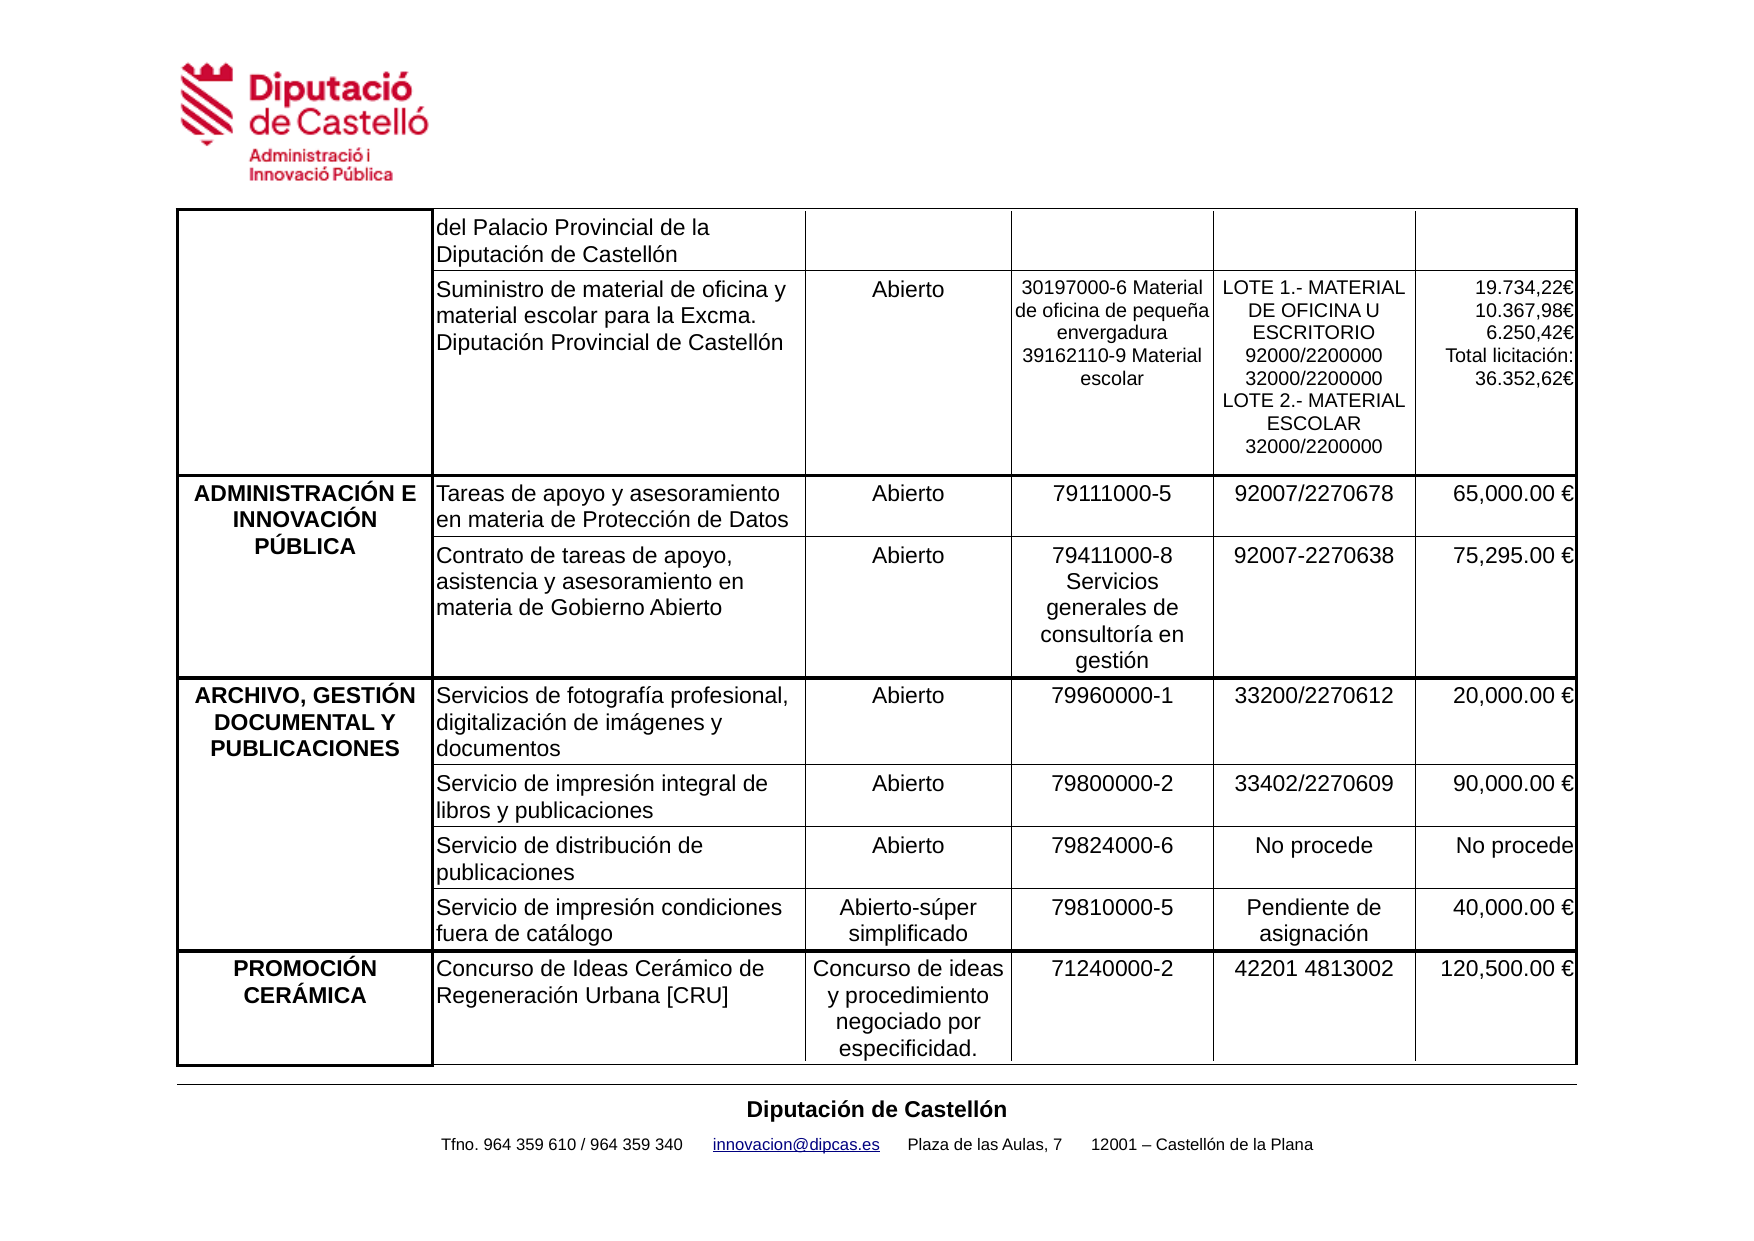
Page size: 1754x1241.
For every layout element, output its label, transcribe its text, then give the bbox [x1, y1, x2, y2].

table_cell del Palacio Provincial de la Diputación de Castellón [434, 209, 805, 270]
table_cell 20.000,00 € [1416, 680, 1575, 764]
table_cell 71240000-2 [1011, 953, 1213, 1064]
table_cell No procede [1416, 827, 1575, 888]
table_cell Abierto [806, 477, 1011, 536]
table_cell Abierto [806, 827, 1011, 888]
table_cell [1415, 209, 1575, 270]
table_cell 79810000-5 [1012, 889, 1213, 949]
table_cell 75.295,00 € [1416, 537, 1575, 676]
table_cell Abierto-súper simplificado [806, 889, 1011, 949]
table_cell ARCHIVO, GESTIÓN DOCUMENTAL Y PUBLICACIONES [179, 680, 431, 949]
table_cell ADMINISTRACIÓN E INNOVACIÓN PÚBLICA [179, 477, 431, 676]
table_cell [1213, 209, 1415, 270]
table_cell Concurso de ideas y procedimiento negociado por especificidad. [805, 953, 1011, 1064]
table_cell 79111000-5 [1012, 477, 1213, 536]
table_cell PROMOCIÓN CERÁMICA [179, 953, 431, 1064]
table_cell 33402/2270609 [1214, 765, 1415, 826]
table_cell 120.500,00 € [1415, 953, 1575, 1064]
table_cell 79411000-8 Servicios generales de consultoría en gestión [1012, 537, 1213, 676]
table_cell 79960000-1 [1012, 680, 1213, 764]
table_cell Servicio de impresión condiciones fuera de catálogo [434, 889, 805, 949]
table_cell 92007/2270678 [1214, 477, 1415, 536]
table_cell Tareas de apoyo y asesoramiento en materia de Protección de Datos [434, 477, 805, 536]
table_cell [1011, 209, 1213, 270]
table_cell 79800000-2 [1012, 765, 1213, 826]
table_cell Concurso de Ideas Cerámico de Regeneración Urbana [CRU] [434, 953, 805, 1064]
table_cell Pendiente de asignación [1214, 889, 1415, 949]
table_cell Abierto [806, 537, 1011, 676]
table_cell 33200/2270612 [1214, 680, 1415, 764]
table_cell Abierto [806, 680, 1011, 764]
table_cell 65.000,00 € [1416, 477, 1575, 536]
table_cell 79824000-6 [1012, 827, 1213, 888]
picture [175, 54, 440, 195]
table_cell No procede [1214, 827, 1415, 888]
table_cell 42201 4813002 [1213, 953, 1415, 1064]
table_cell 30197000-6 Material de oficina de pequeña envergadura 39162110-9 Material escolar [1012, 271, 1213, 474]
table_cell 40.000,00 € [1416, 889, 1575, 949]
table_cell 92007-2270638 [1214, 537, 1415, 676]
table_cell Servicios de fotografía profesional, digitalización de imágenes y documentos [434, 680, 805, 764]
table_cell Abierto [806, 271, 1011, 474]
table_cell Abierto [806, 765, 1011, 826]
table_cell 19.734,22€ 10.367,98€ 6.250,42€ Total licitación: 36.352,62€ [1416, 271, 1575, 474]
table_cell Servicio de distribución de publicaciones [434, 827, 805, 888]
table_cell [805, 209, 1011, 270]
table_cell 90.000,00 € [1416, 765, 1575, 826]
table_cell Contrato de tareas de apoyo, asistencia y asesoramiento en materia de Gobierno Abierto [434, 537, 805, 676]
table_cell LOTE 1.- MATERIAL DE OFICINA U ESCRITORIO 92000/2200000 32000/2200000 LOTE 2.- MATERIAL ESCOLAR 32000/2200000 [1214, 271, 1415, 474]
table_cell Suministro de material de oficina y material escolar para la Excma. Diputación Provincial de Castellón [434, 271, 805, 474]
table_cell Servicio de impresión integral de libros y publicaciones [434, 765, 805, 826]
